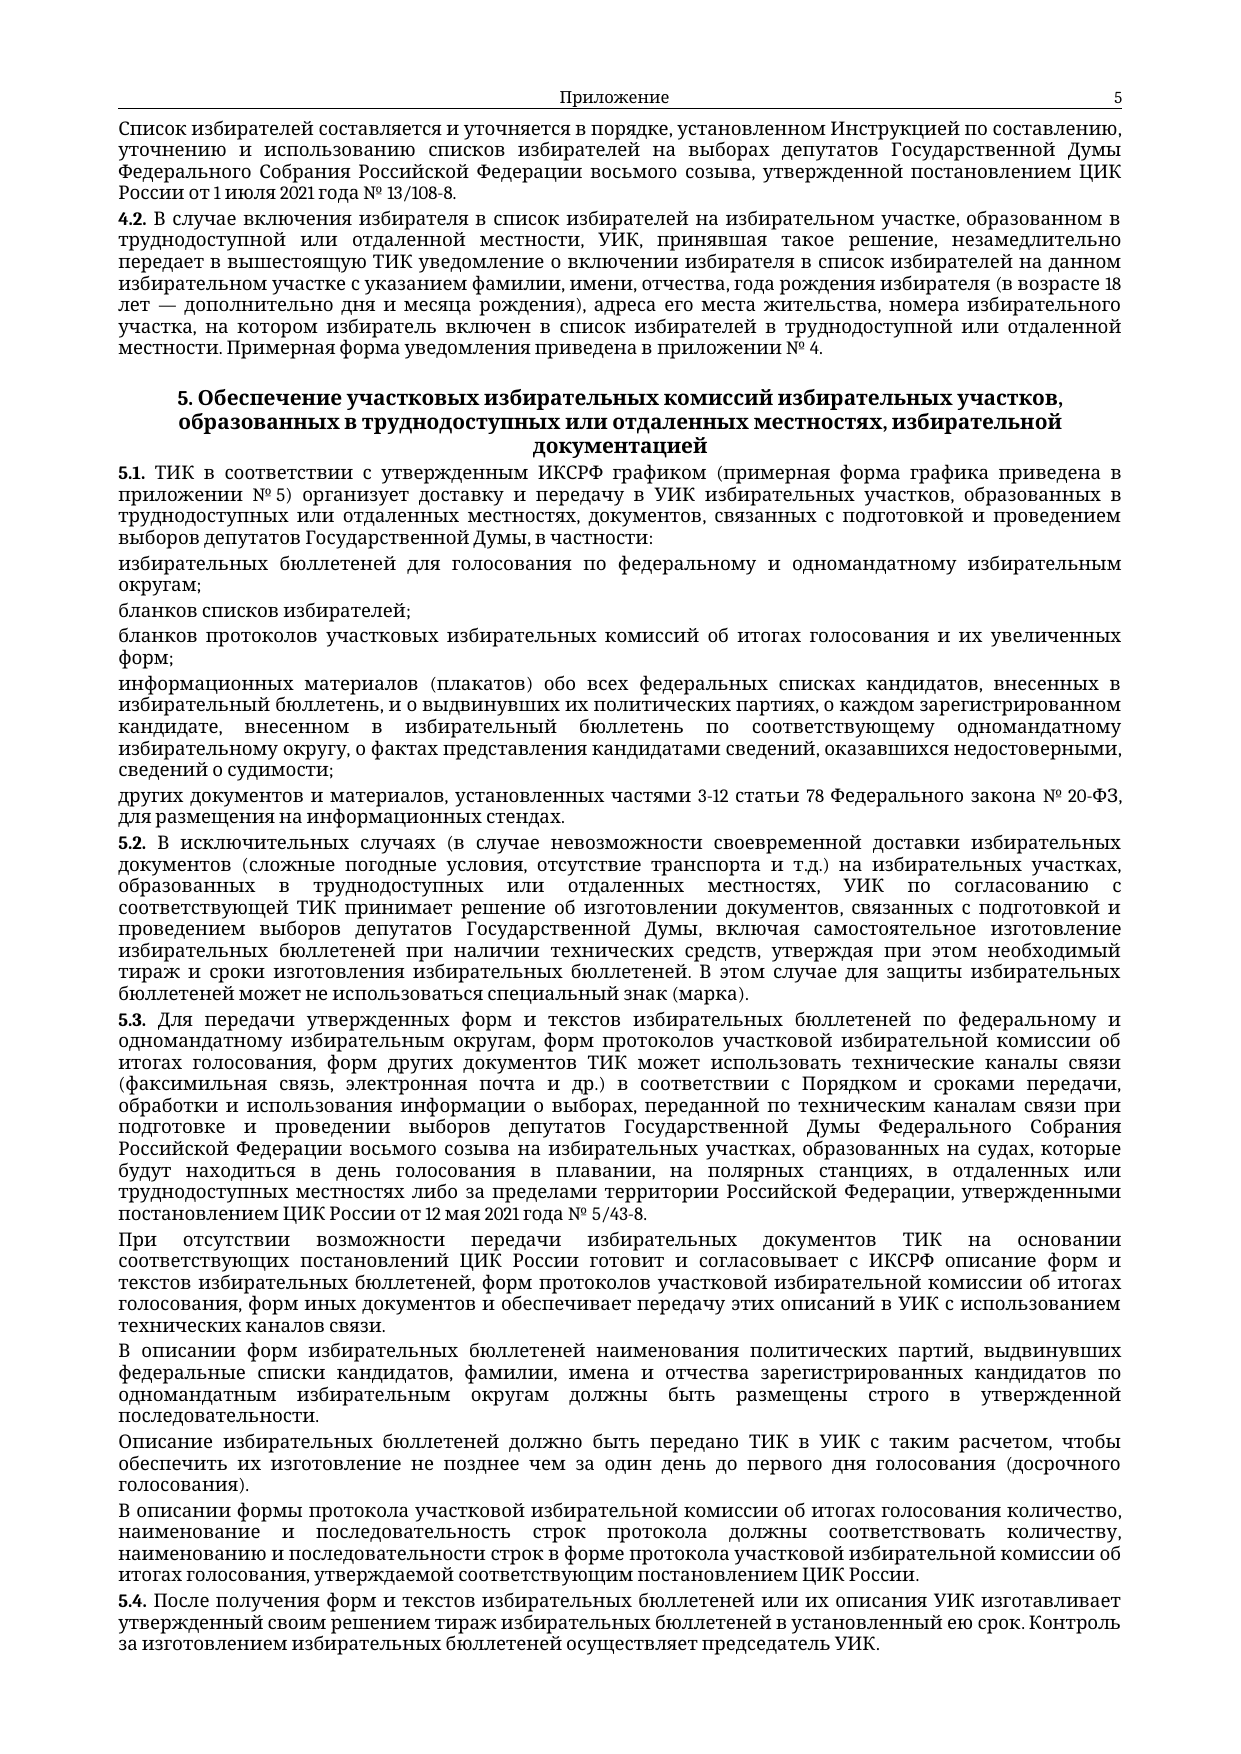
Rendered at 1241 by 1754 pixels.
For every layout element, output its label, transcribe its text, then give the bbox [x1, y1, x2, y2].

text 4.2. В случае включения избирателя в список избирателей на избирательном участке, образованном в труднодоступной или отдаленной местности, УИК, принявшая такое решение, незамедлительно передает в вышестоящую ТИК уведомление о включении избирателя в список избирателей на данном избирательном участке с указанием фамилии, имени, отчества, года рождения избирателя (в возрасте 18 лет — дополнительно дня и месяца рождения), адреса его места жительства, номера избирательного участка, на котором избиратель включен в список избирателей в труднодоступной или отдаленной местности. Примерная форма уведомления приведена в приложении № 4. [118, 208, 1122, 359]
text 5.2. В исключительных случаях (в случае невозможности своевременной доставки избирательных документов (сложные погодные условия, отсутствие транспорта и т.д.) на избирательных участках, образованных в труднодоступных или отдаленных местностях, УИК по согласованию с соответствующей ТИК принимает решение об изготовлении документов, связанных с подготовкой и проведением выборов депутатов Государственной Думы, включая самостоятельное изготовление избирательных бюллетеней при наличии технических средств, утверждая при этом необходимый тираж и сроки изготовления избирательных бюллетеней. В этом случае для защиты избирательных бюллетеней может не использоваться специальный знак (марка). [118, 833, 1122, 1005]
text информационных материалов (плакатов) обо всех федеральных списках кандидатов, внесенных в избирательный бюллетень, и о выдвинувших их политических партиях, о каждом зарегистрированном кандидате, внесенном в избирательный бюллетень по соответствующему одномандатному избирательному округу, о фактах представления кандидатами сведений, оказавшихся недостоверными, сведений о судимости; [118, 673, 1122, 781]
text Список избирателей составляется и уточняется в порядке, установленном Инструкцией по составлению, уточнению и использованию списков избирателей на выборах депутатов Государственной Думы Федерального Собрания Российской Федерации восьмого созыва, утвержденной постановлением ЦИК России от 1 июля 2021 года № 13/108-8. [118, 118, 1122, 204]
subtitle 5. Обеспечение участковых избирательных комиссий избирательных участков, образованных в труднодоступных или отдаленных местностях, избирательной документацией [118, 387, 1122, 458]
text 5.4. После получения форм и текстов избирательных бюллетеней или их описания УИК изготавливает утвержденный своим решением тираж избирательных бюллетеней в установленный ею срок. Контроль за изготовлением избирательных бюллетеней осуществляет председатель УИК. [118, 1591, 1122, 1655]
text бланков протоколов участковых избирательных комиссий об итогах голосования и их увеличенных форм; [118, 626, 1122, 669]
text 5.3. Для передачи утвержденных форм и текстов избирательных бюллетеней по федеральному и одномандатному избирательным округам, форм протоколов участковой избирательной комиссии об итогах голосования, форм других документов ТИК может использовать технические каналы связи (факсимильная связь, электронная почта и др.) в соответствии с Порядком и сроками передачи, обработки и использования информации о выборах, переданной по техническим каналам связи при подготовке и проведении выборов депутатов Государственной Думы Федерального Собрания Российской Федерации восьмого созыва на избирательных участках, образованных на судах, которые будут находиться в день голосования в плавании, на полярных станциях, в отдаленных или труднодоступных местностях либо за пределами территории Российской Федерации, утвержденными постановлением ЦИК России от 12 мая 2021 года № 5/43-8. [118, 1009, 1122, 1225]
text В описании форм избирательных бюллетеней наименования политических партий, выдвинувших федеральные списки кандидатов, фамилии, имена и отчества зарегистрированных кандидатов по одномандатным избирательным округам должны быть размещены строго в утвержденной последовательности. [118, 1341, 1122, 1427]
text других документов и материалов, установленных частями 3-12 статьи 78 Федерального закона № 20-ФЗ, для размещения на информационных стендах. [118, 785, 1122, 828]
text бланков списков избирателей; [118, 600, 1122, 622]
text Описание избирательных бюллетеней должно быть передано ТИК в УИК с таким расчетом, чтобы обеспечить их изготовление не позднее чем за один день до первого дня голосования (досрочного голосования). [118, 1431, 1122, 1496]
text избирательных бюллетеней для голосования по федеральному и одномандатному избирательным округам; [118, 553, 1122, 596]
text В описании формы протокола участковой избирательной комиссии об итогах голосования количество, наименование и последовательность строк протокола должны соответствовать количеству, наименованию и последовательности строк в форме протокола участковой избирательной комиссии об итогах голосования, утверждаемой соответствующим постановлением ЦИК России. [118, 1500, 1122, 1587]
text При отсутствии возможности передачи избирательных документов ТИК на основании соответствующих постановлений ЦИК России готовит и согласовывает с ИКСРФ описание форм и текстов избирательных бюллетеней, форм протоколов участковой избирательной комиссии об итогах голосования, форм иных документов и обеспечивает передачу этих описаний в УИК с использованием технических каналов связи. [118, 1229, 1122, 1337]
text 5.1. ТИК в соответствии с утвержденным ИКСРФ графиком (примерная форма графика приведена в приложении № 5) организует доставку и передачу в УИК избирательных участков, образованных в труднодоступных или отдаленных местностях, документов, связанных с подготовкой и проведением выборов депутатов Государственной Думы, в частности: [118, 463, 1122, 549]
